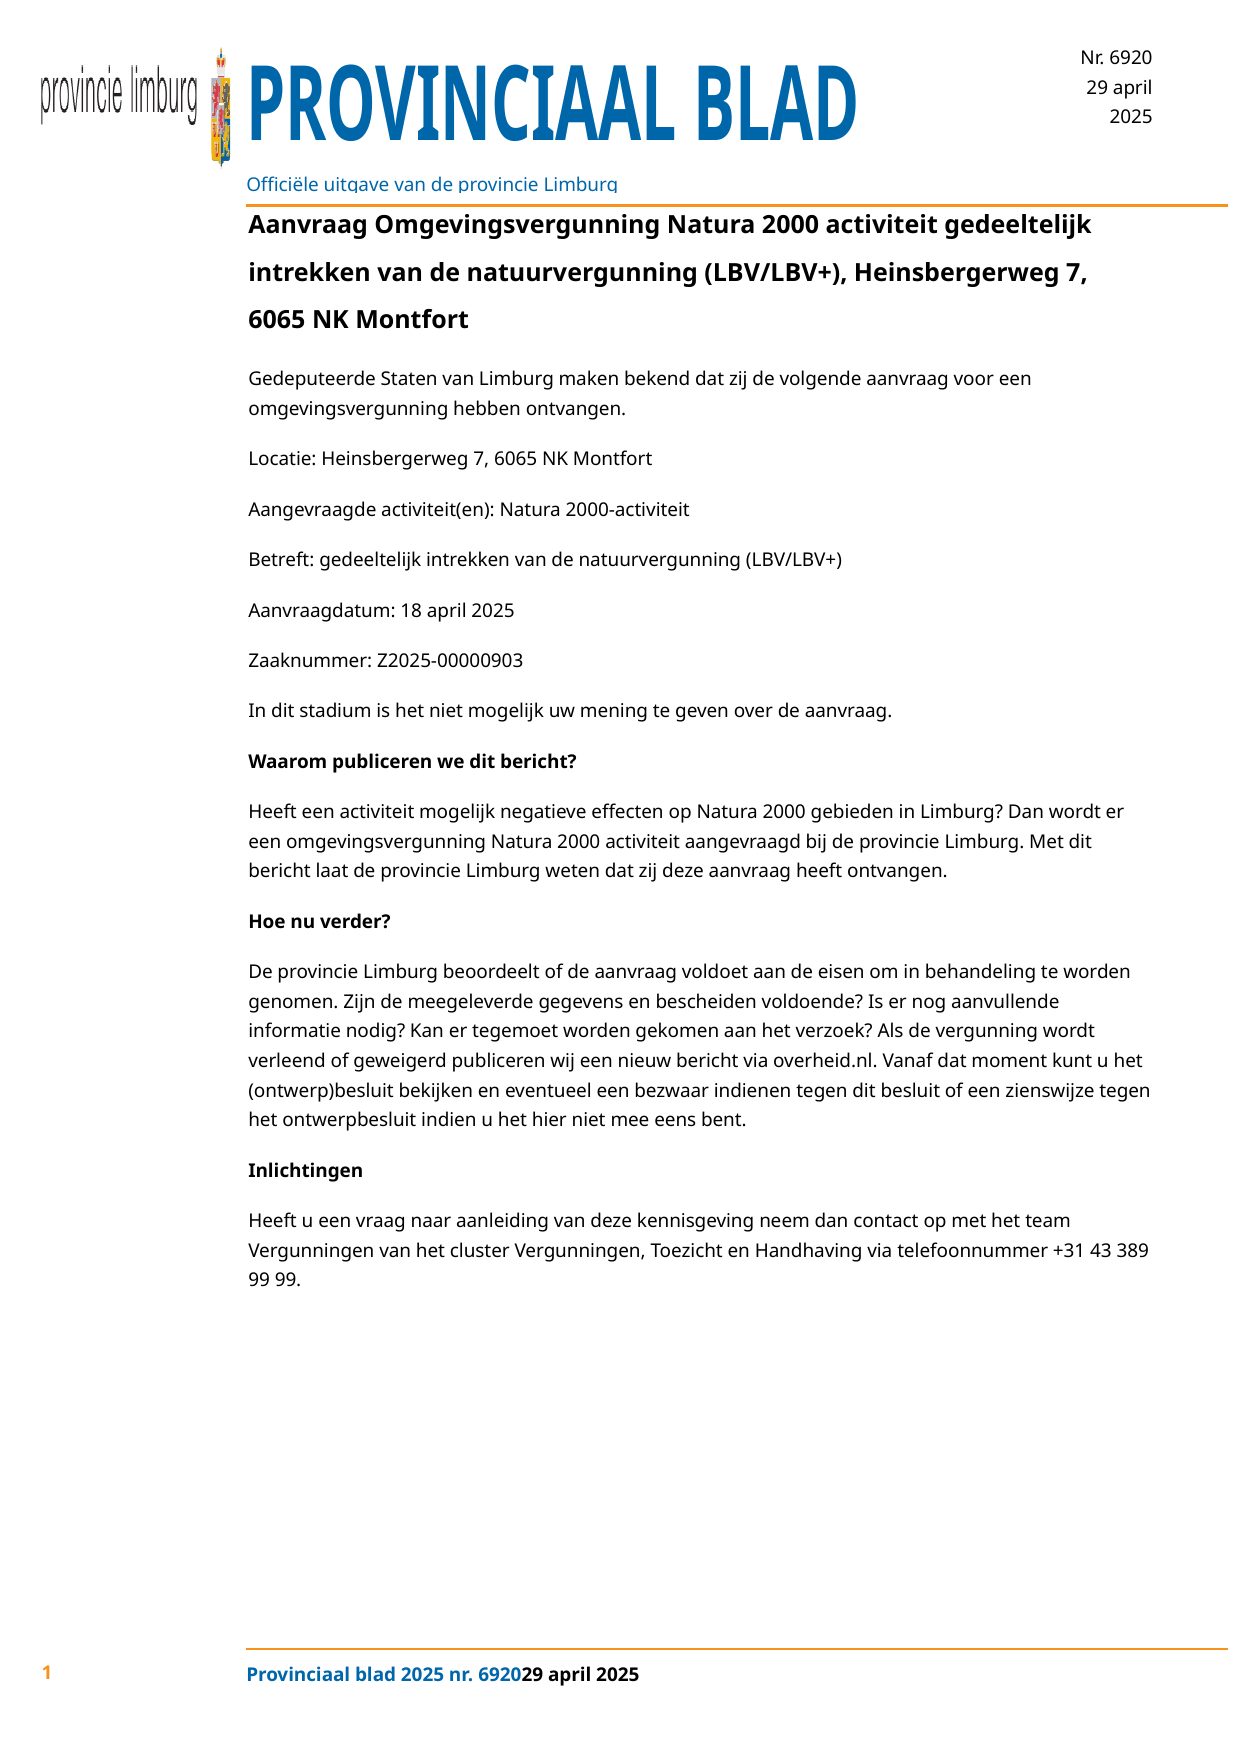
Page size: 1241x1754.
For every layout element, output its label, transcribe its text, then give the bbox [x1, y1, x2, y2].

text Aangevraagde activiteit(en): Natura 2000-activiteit [248, 496, 1152, 522]
text Aanvraagdatum: 18 april 2025 [248, 597, 1152, 622]
text Aanvraag Omgevingsvergunning Natura 2000 activiteit gedeeltelijk intrekken van de natuurvergunning (LBV/LBV+), Heinsbergerweg 7, 6065 NK Montfort [248, 207, 1152, 336]
picture [41, 47, 231, 172]
text Locatie: Heinsbergerweg 7, 6065 NK Montfort [248, 446, 1152, 471]
text De provincie Limburg beoordeelt of de aanvraag voldoet aan de eisen om in behandeling te worden genomen. Zijn de meegeleverde gegevens en bescheiden voldoende? Is er nog aanvullende informatie nodig? Kan er tegemoet worden gekomen aan het verzoek? Als de vergunning wordt verleend of geweigerd publiceren wij een nieuw bericht via overheid.nl. Vanaf dat moment kunt u het (ontwerp)besluit bekijken en eventueel een bezwaar indienen tegen dit besluit of een zienswijze tegen het ontwerpbesluit indien u het hier niet mee eens bent. [248, 958, 1152, 1132]
text Inlichtingen [248, 1157, 1152, 1182]
text Waarom publiceren we dit bericht? [248, 748, 1152, 774]
text Gedeputeerde Staten van Limburg maken bekend dat zij de volgende aanvraag voor een omgevingsvergunning hebben ontvangen. [248, 366, 1152, 421]
text In dit stadium is het niet mogelijk uw mening te geven over de aanvraag. [248, 698, 1152, 723]
text Heeft u een vraag naar aanleiding van deze kennisgeving neem dan contact op met het team Vergunningen van het cluster Vergunningen, Toezicht en Handhaving via telefoonnummer +31 43 389 99 99. [248, 1207, 1152, 1292]
text Hoe nu verder? [248, 908, 1152, 934]
text Betreft: gedeeltelijk intrekken van de natuurvergunning (LBV/LBV+) [248, 546, 1152, 572]
text Heeft een activiteit mogelijk negatieve effecten op Natura 2000 gebieden in Limburg? Dan wordt er een omgevingsvergunning Natura 2000 activiteit aangevraagd bij de provincie Limburg. Met dit bericht laat de provincie Limburg weten dat zij deze aanvraag heeft ontvangen. [248, 798, 1152, 883]
text Zaaknummer: Z2025-00000903 [248, 647, 1152, 673]
